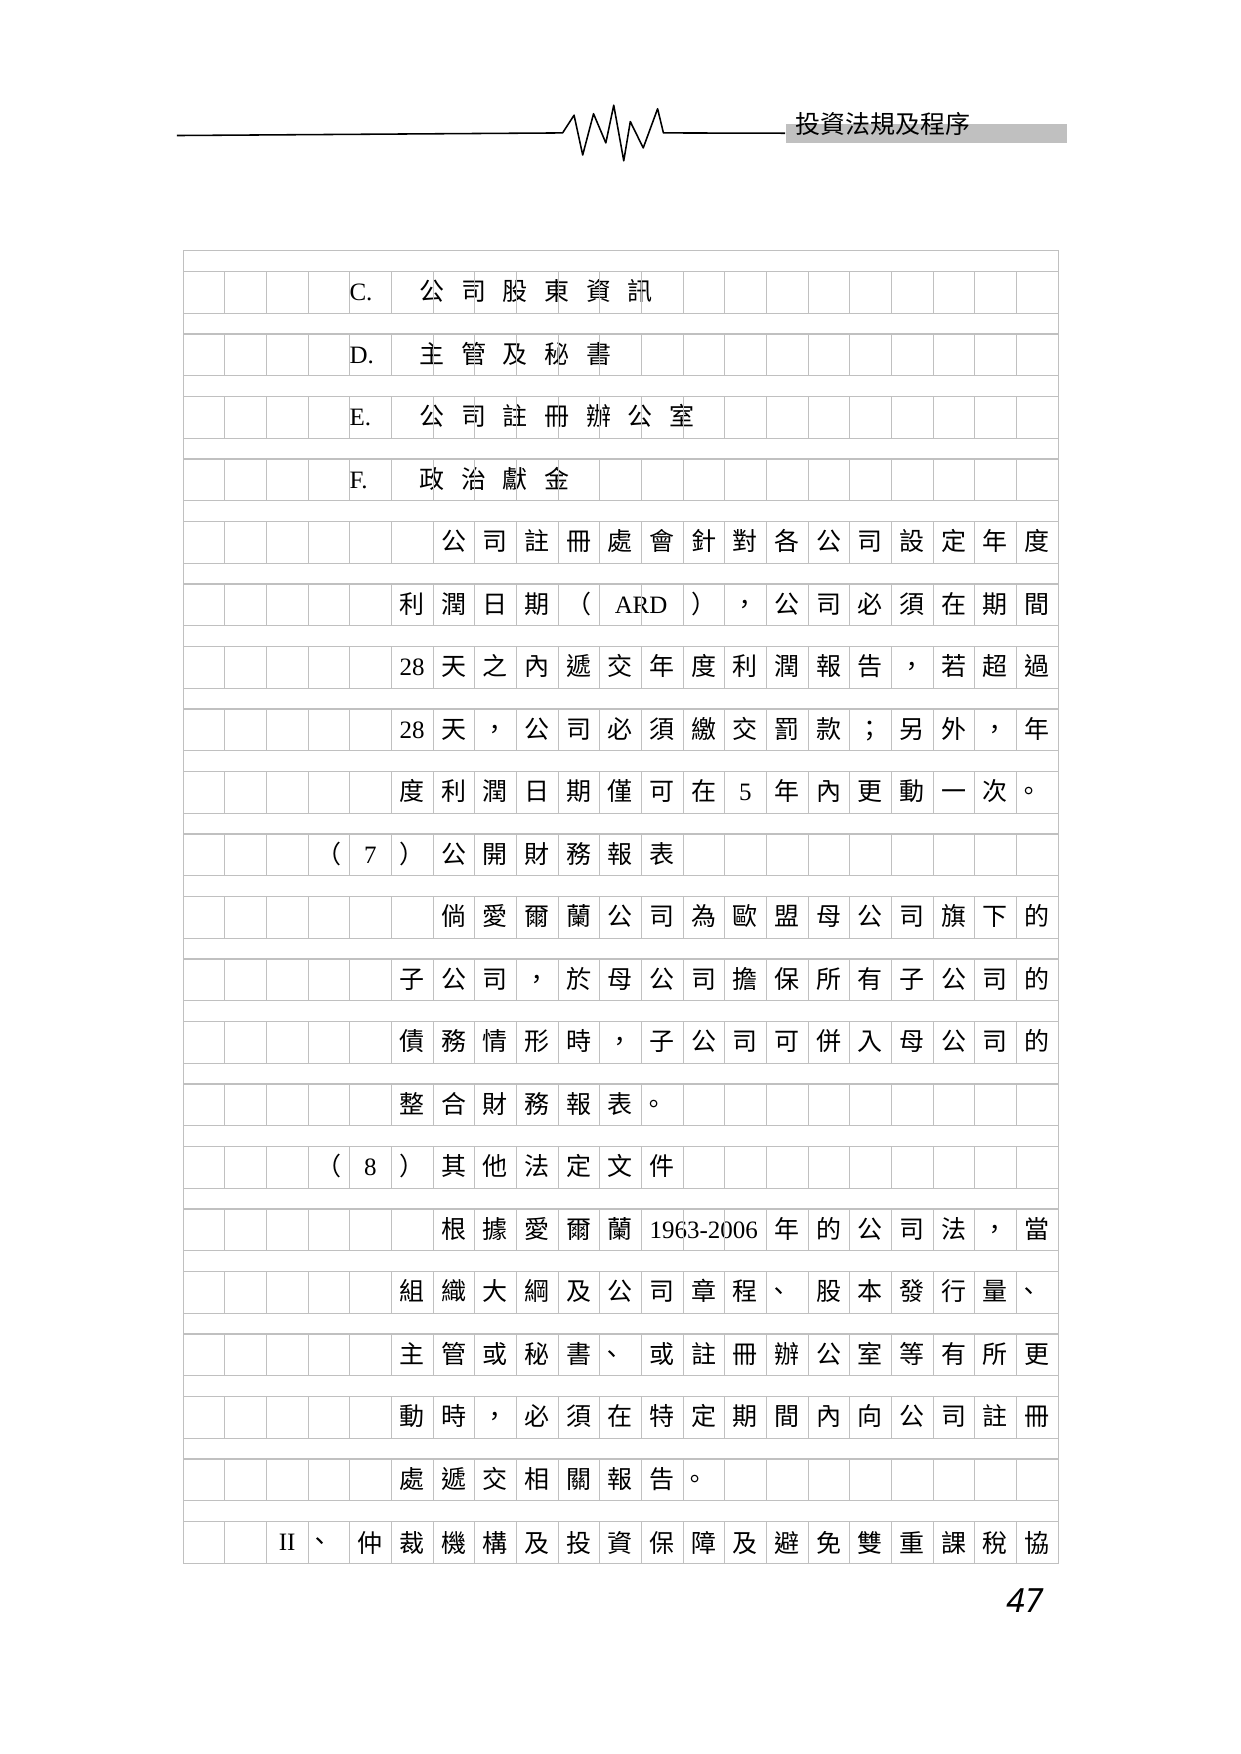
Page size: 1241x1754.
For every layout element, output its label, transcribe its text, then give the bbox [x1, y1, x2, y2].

text 資 [600, 1522, 641, 1563]
text 倘愛爾蘭公司為歐盟母公司旗下的子公司，於母公司擔保所有子公司的債務情形時，子公司可併入母公司的整合財務報表。 [434, 960, 474, 1000]
text 公司註冊處會針對各公司設定年度利潤日期（ARD），公司必須在期間28天之內遞交年度利潤報告，若超過28天，公司必須繳交罰款；另外，年度利潤日期僅可在5年內更動一次。 [767, 585, 808, 625]
text E. 公司註冊辦公室 [517, 397, 558, 438]
text 根據愛爾蘭1963-2006年的公司法，當組織大綱及公司章程、股本發行量、主管或秘書、或註冊辦公室等有所更動時，必須在特定期間內向公司註冊處遞交相關報告。 [434, 1397, 474, 1438]
text 避 [767, 1522, 808, 1563]
text F. 政治獻金 [559, 460, 599, 500]
text C. 公司股東資訊 [350, 272, 391, 313]
text [809, 835, 849, 875]
text 倘愛爾蘭公司為歐盟母公司旗下的子公司，於母公司擔保所有子公司的債務情形時，子公司可併入母公司的整合財務報表。 [767, 897, 808, 938]
text 倘愛爾蘭公司為歐盟母公司旗下的子公司，於母公司擔保所有子公司的債務情形時，子公司可併入母公司的整合財務報表。 [850, 1022, 891, 1063]
text 倘愛爾蘭公司為歐盟母公司旗下的子公司，於母公司擔保所有子公司的債務情形時，子公司可併入母公司的整合財務報表。 [517, 960, 558, 1000]
text 根據愛爾蘭1963-2006年的公司法，當組織大綱及公司章程、股本發行量、主管或秘書、或註冊辦公室等有所更動時，必須在特定期間內向公司註冊處遞交相關報告。 [725, 1210, 766, 1250]
text 根據愛爾蘭1963-2006年的公司法，當組織大綱及公司章程、股本發行量、主管或秘書、或註冊辦公室等有所更動時，必須在特定期間內向公司註冊處遞交相關報告。 [475, 1460, 516, 1500]
text E. 公司註冊辦公室 [642, 397, 683, 438]
text 倘愛爾蘭公司為歐盟母公司旗下的子公司，於母公司擔保所有子公司的債務情形時，子公司可併入母公司的整合財務報表。 [934, 960, 974, 1000]
text F. 政治獻金 [684, 460, 724, 500]
text 倘愛爾蘭公司為歐盟母公司旗下的子公司，於母公司擔保所有子公司的債務情形時，子公司可併入母公司的整合財務報表。 [559, 1085, 599, 1125]
text 倘愛爾蘭公司為歐盟母公司旗下的子公司，於母公司擔保所有子公司的債務情形時，子公司可併入母公司的整合財務報表。 [684, 1022, 724, 1063]
text 根據愛爾蘭1963-2006年的公司法，當組織大綱及公司章程、股本發行量、主管或秘書、或註冊辦公室等有所更動時，必須在特定期間內向公司註冊處遞交相關報告。 [1017, 1272, 1058, 1313]
text [850, 1147, 891, 1188]
text C. 公司股東資訊 [767, 272, 808, 313]
text 其 [434, 1147, 474, 1188]
text D. 主管及秘書 [850, 335, 891, 375]
text 根據愛爾蘭1963-2006年的公司法，當組織大綱及公司章程、股本發行量、主管或秘書、或註冊辦公室等有所更動時，必須在特定期間內向公司註冊處遞交相關報告。 [434, 1272, 474, 1313]
text 倘愛爾蘭公司為歐盟母公司旗下的子公司，於母公司擔保所有子公司的債務情形時，子公司可併入母公司的整合財務報表。 [934, 1022, 974, 1063]
text 公司註冊處會針對各公司設定年度利潤日期（ARD），公司必須在期間28天之內遞交年度利潤報告，若超過28天，公司必須繳交罰款；另外，年度利潤日期僅可在5年內更動一次。 [975, 772, 1016, 813]
text 根據愛爾蘭1963-2006年的公司法，當組織大綱及公司章程、股本發行量、主管或秘書、或註冊辦公室等有所更動時，必須在特定期間內向公司註冊處遞交相關報告。 [767, 1335, 808, 1375]
text D. 主管及秘書 [684, 335, 724, 375]
text 協 [1017, 1522, 1058, 1563]
text 倘愛爾蘭公司為歐盟母公司旗下的子公司，於母公司擔保所有子公司的債務情形時，子公司可併入母公司的整合財務報表。 [850, 897, 891, 938]
text 課 [934, 1522, 974, 1563]
text E. 公司註冊辦公室 [392, 397, 433, 438]
text D. 主管及秘書 [1017, 335, 1058, 375]
text [225, 1522, 266, 1563]
text C. 公司股東資訊 [850, 272, 891, 313]
text 公司註冊處會針對各公司設定年度利潤日期（ARD），公司必須在期間28天之內遞交年度利潤報告，若超過28天，公司必須繳交罰款；另外，年度利潤日期僅可在5年內更動一次。 [517, 522, 558, 563]
text 根據愛爾蘭1963-2006年的公司法，當組織大綱及公司章程、股本發行量、主管或秘書、或註冊辦公室等有所更動時，必須在特定期間內向公司註冊處遞交相關報告。 [475, 1210, 516, 1250]
text F. 政治獻金 [725, 460, 766, 500]
text 根據愛爾蘭1963-2006年的公司法，當組織大綱及公司章程、股本發行量、主管或秘書、或註冊辦公室等有所更動時，必須在特定期間內向公司註冊處遞交相關報告。 [475, 1397, 516, 1438]
text 倘愛爾蘭公司為歐盟母公司旗下的子公司，於母公司擔保所有子公司的債務情形時，子公司可併入母公司的整合財務報表。 [1017, 1022, 1058, 1063]
text 倘愛爾蘭公司為歐盟母公司旗下的子公司，於母公司擔保所有子公司的債務情形時，子公司可併入母公司的整合財務報表。 [392, 1022, 433, 1063]
text 公司註冊處會針對各公司設定年度利潤日期（ARD），公司必須在期間28天之內遞交年度利潤報告，若超過28天，公司必須繳交罰款；另外，年度利潤日期僅可在5年內更動一次。 [809, 772, 849, 813]
text D. 主管及秘書 [600, 335, 641, 375]
text 公司註冊處會針對各公司設定年度利潤日期（ARD），公司必須在期間28天之內遞交年度利潤報告，若超過28天，公司必須繳交罰款；另外，年度利潤日期僅可在5年內更動一次。 [559, 522, 599, 563]
text 公司註冊處會針對各公司設定年度利潤日期（ARD），公司必須在期間28天之內遞交年度利潤報告，若超過28天，公司必須繳交罰款；另外，年度利潤日期僅可在5年內更動一次。 [725, 647, 766, 688]
text 根據愛爾蘭1963-2006年的公司法，當組織大綱及公司章程、股本發行量、主管或秘書、或註冊辦公室等有所更動時，必須在特定期間內向公司註冊處遞交相關報告。 [975, 1397, 1016, 1438]
text 公司註冊處會針對各公司設定年度利潤日期（ARD），公司必須在期間28天之內遞交年度利潤報告，若超過28天，公司必須繳交罰款；另外，年度利潤日期僅可在5年內更動一次。 [767, 710, 808, 750]
text 及 [517, 1522, 558, 1563]
text 倘愛爾蘭公司為歐盟母公司旗下的子公司，於母公司擔保所有子公司的債務情形時，子公司可併入母公司的整合財務報表。 [367, 876, 1058, 896]
text 公司註冊處會針對各公司設定年度利潤日期（ARD），公司必須在期間28天之內遞交年度利潤報告，若超過28天，公司必須繳交罰款；另外，年度利潤日期僅可在5年內更動一次。 [850, 522, 891, 563]
text 倘愛爾蘭公司為歐盟母公司旗下的子公司，於母公司擔保所有子公司的債務情形時，子公司可併入母公司的整合財務報表。 [892, 960, 933, 1000]
text 倘愛爾蘭公司為歐盟母公司旗下的子公司，於母公司擔保所有子公司的債務情形時，子公司可併入母公司的整合財務報表。 [642, 1085, 683, 1125]
text 根據愛爾蘭1963-2006年的公司法，當組織大綱及公司章程、股本發行量、主管或秘書、或註冊辦公室等有所更動時，必須在特定期間內向公司註冊處遞交相關報告。 [642, 1397, 683, 1438]
text 公司註冊處會針對各公司設定年度利潤日期（ARD），公司必須在期間28天之內遞交年度利潤報告，若超過28天，公司必須繳交罰款；另外，年度利潤日期僅可在5年內更動一次。 [892, 522, 933, 563]
text F. 政治獻金 [1017, 460, 1058, 500]
text E. 公司註冊辦公室 [475, 397, 516, 438]
text F. 政治獻金 [892, 460, 933, 500]
text 公司註冊處會針對各公司設定年度利潤日期（ARD），公司必須在期間28天之內遞交年度利潤報告，若超過28天，公司必須繳交罰款；另外，年度利潤日期僅可在5年內更動一次。 [642, 522, 683, 563]
text 公司註冊處會針對各公司設定年度利潤日期（ARD），公司必須在期間28天之內遞交年度利潤報告，若超過28天，公司必須繳交罰款；另外，年度利潤日期僅可在5年內更動一次。 [767, 647, 808, 688]
text [767, 835, 808, 875]
text 公司註冊處會針對各公司設定年度利潤日期（ARD），公司必須在期間28天之內遞交年度利潤報告，若超過28天，公司必須繳交罰款；另外，年度利潤日期僅可在5年內更動一次。 [392, 585, 433, 625]
text 倘愛爾蘭公司為歐盟母公司旗下的子公司，於母公司擔保所有子公司的債務情形時，子公司可併入母公司的整合財務報表。 [367, 1001, 1058, 1021]
text E. 公司註冊辦公室 [892, 397, 933, 438]
text 根據愛爾蘭1963-2006年的公司法，當組織大綱及公司章程、股本發行量、主管或秘書、或註冊辦公室等有所更動時，必須在特定期間內向公司註冊處遞交相關報告。 [392, 1460, 433, 1500]
text 務 [559, 835, 599, 875]
text 根據愛爾蘭1963-2006年的公司法，當組織大綱及公司章程、股本發行量、主管或秘書、或註冊辦公室等有所更動時，必須在特定期間內向公司註冊處遞交相關報告。 [600, 1272, 641, 1313]
text 公司註冊處會針對各公司設定年度利潤日期（ARD），公司必須在期間28天之內遞交年度利潤報告，若超過28天，公司必須繳交罰款；另外，年度利潤日期僅可在5年內更動一次。 [517, 647, 558, 688]
text [809, 1147, 849, 1188]
text 免 [809, 1522, 849, 1563]
text 根據愛爾蘭1963-2006年的公司法，當組織大綱及公司章程、股本發行量、主管或秘書、或註冊辦公室等有所更動時，必須在特定期間內向公司註冊處遞交相關報告。 [767, 1397, 808, 1438]
text D. 主管及秘書 [809, 335, 849, 375]
text E. 公司註冊辦公室 [434, 397, 474, 438]
text C. 公司股東資訊 [600, 272, 641, 313]
text D. 主管及秘書 [392, 335, 433, 375]
text 倘愛爾蘭公司為歐盟母公司旗下的子公司，於母公司擔保所有子公司的債務情形時，子公司可併入母公司的整合財務報表。 [475, 1022, 516, 1063]
text 根據愛爾蘭1963-2006年的公司法，當組織大綱及公司章程、股本發行量、主管或秘書、或註冊辦公室等有所更動時，必須在特定期間內向公司註冊處遞交相關報告。 [850, 1460, 891, 1500]
text 公司註冊處會針對各公司設定年度利潤日期（ARD），公司必須在期間28天之內遞交年度利潤報告，若超過28天，公司必須繳交罰款；另外，年度利潤日期僅可在5年內更動一次。 [684, 772, 724, 813]
text E. 公司註冊辦公室 [1017, 397, 1058, 438]
text C. 公司股東資訊 [642, 272, 683, 313]
text 根據愛爾蘭1963-2006年的公司法，當組織大綱及公司章程、股本發行量、主管或秘書、或註冊辦公室等有所更動時，必須在特定期間內向公司註冊處遞交相關報告。 [934, 1397, 974, 1438]
text 倘愛爾蘭公司為歐盟母公司旗下的子公司，於母公司擔保所有子公司的債務情形時，子公司可併入母公司的整合財務報表。 [367, 939, 1058, 958]
text 公司註冊處會針對各公司設定年度利潤日期（ARD），公司必須在期間28天之內遞交年度利潤報告，若超過28天，公司必須繳交罰款；另外，年度利潤日期僅可在5年內更動一次。 [684, 522, 724, 563]
text 公司註冊處會針對各公司設定年度利潤日期（ARD），公司必須在期間28天之內遞交年度利潤報告，若超過28天，公司必須繳交罰款；另外，年度利潤日期僅可在5年內更動一次。 [517, 585, 558, 625]
text 根據愛爾蘭1963-2006年的公司法，當組織大綱及公司章程、股本發行量、主管或秘書、或註冊辦公室等有所更動時，必須在特定期間內向公司註冊處遞交相關報告。 [517, 1460, 558, 1500]
text E. 公司註冊辦公室 [684, 397, 724, 438]
text D. 主管及秘書 [330, 314, 1058, 333]
text 稅 [975, 1522, 1016, 1563]
text 根據愛爾蘭1963-2006年的公司法，當組織大綱及公司章程、股本發行量、主管或秘書、或註冊辦公室等有所更動時，必須在特定期間內向公司註冊處遞交相關報告。 [684, 1460, 724, 1500]
text 根據愛爾蘭1963-2006年的公司法，當組織大綱及公司章程、股本發行量、主管或秘書、或註冊辦公室等有所更動時，必須在特定期間內向公司註冊處遞交相關報告。 [684, 1210, 724, 1250]
text 根據愛爾蘭1963-2006年的公司法，當組織大綱及公司章程、股本發行量、主管或秘書、或註冊辦公室等有所更動時，必須在特定期間內向公司註冊處遞交相關報告。 [600, 1460, 641, 1500]
text 財 [517, 835, 558, 875]
text 公司註冊處會針對各公司設定年度利潤日期（ARD），公司必須在期間28天之內遞交年度利潤報告，若超過28天，公司必須繳交罰款；另外，年度利潤日期僅可在5年內更動一次。 [367, 501, 1058, 521]
text 根據愛爾蘭1963-2006年的公司法，當組織大綱及公司章程、股本發行量、主管或秘書、或註冊辦公室等有所更動時，必須在特定期間內向公司註冊處遞交相關報告。 [809, 1272, 849, 1313]
text 倘愛爾蘭公司為歐盟母公司旗下的子公司，於母公司擔保所有子公司的債務情形時，子公司可併入母公司的整合財務報表。 [475, 960, 516, 1000]
text 倘愛爾蘭公司為歐盟母公司旗下的子公司，於母公司擔保所有子公司的債務情形時，子公司可併入母公司的整合財務報表。 [392, 1085, 433, 1125]
text 公司註冊處會針對各公司設定年度利潤日期（ARD），公司必須在期間28天之內遞交年度利潤報告，若超過28天，公司必須繳交罰款；另外，年度利潤日期僅可在5年內更動一次。 [475, 772, 516, 813]
text 報 [600, 835, 641, 875]
text 根據愛爾蘭1963-2006年的公司法，當組織大綱及公司章程、股本發行量、主管或秘書、或註冊辦公室等有所更動時，必須在特定期間內向公司註冊處遞交相關報告。 [809, 1335, 849, 1375]
text 根據愛爾蘭1963-2006年的公司法，當組織大綱及公司章程、股本發行量、主管或秘書、或註冊辦公室等有所更動時，必須在特定期間內向公司註冊處遞交相關報告。 [767, 1272, 808, 1313]
text [767, 1147, 808, 1188]
text 倘愛爾蘭公司為歐盟母公司旗下的子公司，於母公司擔保所有子公司的債務情形時，子公司可併入母公司的整合財務報表。 [892, 897, 933, 938]
text 公司註冊處會針對各公司設定年度利潤日期（ARD），公司必須在期間28天之內遞交年度利潤報告，若超過28天，公司必須繳交罰款；另外，年度利潤日期僅可在5年內更動一次。 [725, 522, 766, 563]
text 倘愛爾蘭公司為歐盟母公司旗下的子公司，於母公司擔保所有子公司的債務情形時，子公司可併入母公司的整合財務報表。 [975, 960, 1016, 1000]
text 根據愛爾蘭1963-2006年的公司法，當組織大綱及公司章程、股本發行量、主管或秘書、或註冊辦公室等有所更動時，必須在特定期間內向公司註冊處遞交相關報告。 [725, 1397, 766, 1438]
text ） [392, 1147, 433, 1188]
text 根據愛爾蘭1963-2006年的公司法，當組織大綱及公司章程、股本發行量、主管或秘書、或註冊辦公室等有所更動時，必須在特定期間內向公司註冊處遞交相關報告。 [1017, 1460, 1058, 1500]
text C. 公司股東資訊 [975, 272, 1016, 313]
text 公司註冊處會針對各公司設定年度利潤日期（ARD），公司必須在期間28天之內遞交年度利潤報告，若超過28天，公司必須繳交罰款；另外，年度利潤日期僅可在5年內更動一次。 [600, 522, 641, 563]
text 重 [892, 1522, 933, 1563]
text 根據愛爾蘭1963-2006年的公司法，當組織大綱及公司章程、股本發行量、主管或秘書、或註冊辦公室等有所更動時，必須在特定期間內向公司註冊處遞交相關報告。 [975, 1272, 1016, 1313]
text 公司註冊處會針對各公司設定年度利潤日期（ARD），公司必須在期間28天之內遞交年度利潤報告，若超過28天，公司必須繳交罰款；另外，年度利潤日期僅可在5年內更動一次。 [850, 710, 891, 750]
text 根據愛爾蘭1963-2006年的公司法，當組織大綱及公司章程、股本發行量、主管或秘書、或註冊辦公室等有所更動時，必須在特定期間內向公司註冊處遞交相關報告。 [517, 1272, 558, 1313]
text [1017, 835, 1058, 875]
text 根據愛爾蘭1963-2006年的公司法，當組織大綱及公司章程、股本發行量、主管或秘書、或註冊辦公室等有所更動時，必須在特定期間內向公司註冊處遞交相關報告。 [975, 1335, 1016, 1375]
text E. 公司註冊辦公室 [559, 397, 599, 438]
text 倘愛爾蘭公司為歐盟母公司旗下的子公司，於母公司擔保所有子公司的債務情形時，子公司可併入母公司的整合財務報表。 [392, 960, 433, 1000]
text 根據愛爾蘭1963-2006年的公司法，當組織大綱及公司章程、股本發行量、主管或秘書、或註冊辦公室等有所更動時，必須在特定期間內向公司註冊處遞交相關報告。 [642, 1272, 683, 1313]
text 倘愛爾蘭公司為歐盟母公司旗下的子公司，於母公司擔保所有子公司的債務情形時，子公司可併入母公司的整合財務報表。 [392, 897, 433, 938]
text 根據愛爾蘭1963-2006年的公司法，當組織大綱及公司章程、股本發行量、主管或秘書、或註冊辦公室等有所更動時，必須在特定期間內向公司註冊處遞交相關報告。 [559, 1397, 599, 1438]
text 表 [642, 835, 683, 875]
text C. 公司股東資訊 [559, 272, 599, 313]
text 根據愛爾蘭1963-2006年的公司法，當組織大綱及公司章程、股本發行量、主管或秘書、或註冊辦公室等有所更動時，必須在特定期間內向公司註冊處遞交相關報告。 [475, 1272, 516, 1313]
text 公司註冊處會針對各公司設定年度利潤日期（ARD），公司必須在期間28天之內遞交年度利潤報告，若超過28天，公司必須繳交罰款；另外，年度利潤日期僅可在5年內更動一次。 [809, 647, 849, 688]
text 倘愛爾蘭公司為歐盟母公司旗下的子公司，於母公司擔保所有子公司的債務情形時，子公司可併入母公司的整合財務報表。 [600, 1085, 641, 1125]
text D. 主管及秘書 [725, 335, 766, 375]
text 根據愛爾蘭1963-2006年的公司法，當組織大綱及公司章程、股本發行量、主管或秘書、或註冊辦公室等有所更動時，必須在特定期間內向公司註冊處遞交相關報告。 [684, 1272, 724, 1313]
text D. 主管及秘書 [517, 335, 558, 375]
text D. 主管及秘書 [475, 335, 516, 375]
text 公司註冊處會針對各公司設定年度利潤日期（ARD），公司必須在期間28天之內遞交年度利潤報告，若超過28天，公司必須繳交罰款；另外，年度利潤日期僅可在5年內更動一次。 [475, 585, 516, 625]
text 倘愛爾蘭公司為歐盟母公司旗下的子公司，於母公司擔保所有子公司的債務情形時，子公司可併入母公司的整合財務報表。 [475, 1085, 516, 1125]
text 公司註冊處會針對各公司設定年度利潤日期（ARD），公司必須在期間28天之內遞交年度利潤報告，若超過28天，公司必須繳交罰款；另外，年度利潤日期僅可在5年內更動一次。 [767, 522, 808, 563]
text 開 [475, 835, 516, 875]
text 定 [559, 1147, 599, 1188]
text 公司註冊處會針對各公司設定年度利潤日期（ARD），公司必須在期間28天之內遞交年度利潤報告，若超過28天，公司必須繳交罰款；另外，年度利潤日期僅可在5年內更動一次。 [642, 772, 683, 813]
text 倘愛爾蘭公司為歐盟母公司旗下的子公司，於母公司擔保所有子公司的債務情形時，子公司可併入母公司的整合財務報表。 [367, 1064, 1058, 1083]
text 倘愛爾蘭公司為歐盟母公司旗下的子公司，於母公司擔保所有子公司的債務情形時，子公司可併入母公司的整合財務報表。 [684, 1085, 724, 1125]
text 根據愛爾蘭1963-2006年的公司法，當組織大綱及公司章程、股本發行量、主管或秘書、或註冊辦公室等有所更動時，必須在特定期間內向公司註冊處遞交相關報告。 [850, 1397, 891, 1438]
text 根據愛爾蘭1963-2006年的公司法，當組織大綱及公司章程、股本發行量、主管或秘書、或註冊辦公室等有所更動時，必須在特定期間內向公司註冊處遞交相關報告。 [1017, 1335, 1058, 1375]
text 公司註冊處會針對各公司設定年度利潤日期（ARD），公司必須在期間28天之內遞交年度利潤報告，若超過28天，公司必須繳交罰款；另外，年度利潤日期僅可在5年內更動一次。 [559, 772, 599, 813]
text 根據愛爾蘭1963-2006年的公司法，當組織大綱及公司章程、股本發行量、主管或秘書、或註冊辦公室等有所更動時，必須在特定期間內向公司註冊處遞交相關報告。 [392, 1272, 433, 1313]
text 根據愛爾蘭1963-2006年的公司法，當組織大綱及公司章程、股本發行量、主管或秘書、或註冊辦公室等有所更動時，必須在特定期間內向公司註冊處遞交相關報告。 [517, 1210, 558, 1250]
text 倘愛爾蘭公司為歐盟母公司旗下的子公司，於母公司擔保所有子公司的債務情形時，子公司可併入母公司的整合財務報表。 [1017, 960, 1058, 1000]
text F. 政治獻金 [330, 460, 349, 500]
text 公司註冊處會針對各公司設定年度利潤日期（ARD），公司必須在期間28天之內遞交年度利潤報告，若超過28天，公司必須繳交罰款；另外，年度利潤日期僅可在5年內更動一次。 [600, 772, 641, 813]
text II [267, 1522, 308, 1563]
text 根據愛爾蘭1963-2006年的公司法，當組織大綱及公司章程、股本發行量、主管或秘書、或註冊辦公室等有所更動時，必須在特定期間內向公司註冊處遞交相關報告。 [809, 1397, 849, 1438]
text D. 主管及秘書 [642, 335, 683, 375]
text 公司註冊處會針對各公司設定年度利潤日期（ARD），公司必須在期間28天之內遞交年度利潤報告，若超過28天，公司必須繳交罰款；另外，年度利潤日期僅可在5年內更動一次。 [434, 522, 474, 563]
text 根據愛爾蘭1963-2006年的公司法，當組織大綱及公司章程、股本發行量、主管或秘書、或註冊辦公室等有所更動時，必須在特定期間內向公司註冊處遞交相關報告。 [725, 1460, 766, 1500]
text 公司註冊處會針對各公司設定年度利潤日期（ARD），公司必須在期間28天之內遞交年度利潤報告，若超過28天，公司必須繳交罰款；另外，年度利潤日期僅可在5年內更動一次。 [850, 772, 891, 813]
text 倘愛爾蘭公司為歐盟母公司旗下的子公司，於母公司擔保所有子公司的債務情形時，子公司可併入母公司的整合財務報表。 [809, 897, 849, 938]
text 根據愛爾蘭1963-2006年的公司法，當組織大綱及公司章程、股本發行量、主管或秘書、或註冊辦公室等有所更動時，必須在特定期間內向公司註冊處遞交相關報告。 [892, 1460, 933, 1500]
text 7 [350, 835, 391, 875]
text 根據愛爾蘭1963-2006年的公司法，當組織大綱及公司章程、股本發行量、主管或秘書、或註冊辦公室等有所更動時，必須在特定期間內向公司註冊處遞交相關報告。 [367, 1376, 1058, 1396]
text 倘愛爾蘭公司為歐盟母公司旗下的子公司，於母公司擔保所有子公司的債務情形時，子公司可併入母公司的整合財務報表。 [725, 960, 766, 1000]
text 倘愛爾蘭公司為歐盟母公司旗下的子公司，於母公司擔保所有子公司的債務情形時，子公司可併入母公司的整合財務報表。 [559, 1022, 599, 1063]
text 公司註冊處會針對各公司設定年度利潤日期（ARD），公司必須在期間28天之內遞交年度利潤報告，若超過28天，公司必須繳交罰款；另外，年度利潤日期僅可在5年內更動一次。 [367, 626, 1058, 646]
text 倘愛爾蘭公司為歐盟母公司旗下的子公司，於母公司擔保所有子公司的債務情形時，子公司可併入母公司的整合財務報表。 [809, 960, 849, 1000]
text 公司註冊處會針對各公司設定年度利潤日期（ARD），公司必須在期間28天之內遞交年度利潤報告，若超過28天，公司必須繳交罰款；另外，年度利潤日期僅可在5年內更動一次。 [517, 772, 558, 813]
text 倘愛爾蘭公司為歐盟母公司旗下的子公司，於母公司擔保所有子公司的債務情形時，子公司可併入母公司的整合財務報表。 [434, 1022, 474, 1063]
text 公司註冊處會針對各公司設定年度利潤日期（ARD），公司必須在期間28天之內遞交年度利潤報告，若超過28天，公司必須繳交罰款；另外，年度利潤日期僅可在5年內更動一次。 [934, 772, 974, 813]
text [207, 1522, 224, 1563]
text 根據愛爾蘭1963-2006年的公司法，當組織大綱及公司章程、股本發行量、主管或秘書、或註冊辦公室等有所更動時，必須在特定期間內向公司註冊處遞交相關報告。 [850, 1335, 891, 1375]
text 公司註冊處會針對各公司設定年度利潤日期（ARD），公司必須在期間28天之內遞交年度利潤報告，若超過28天，公司必須繳交罰款；另外，年度利潤日期僅可在5年內更動一次。 [434, 772, 474, 813]
text 公司註冊處會針對各公司設定年度利潤日期（ARD），公司必須在期間28天之內遞交年度利潤報告，若超過28天，公司必須繳交罰款；另外，年度利潤日期僅可在5年內更動一次。 [642, 585, 683, 625]
text 公司註冊處會針對各公司設定年度利潤日期（ARD），公司必須在期間28天之內遞交年度利潤報告，若超過28天，公司必須繳交罰款；另外，年度利潤日期僅可在5年內更動一次。 [850, 647, 891, 688]
text 公司註冊處會針對各公司設定年度利潤日期（ARD），公司必須在期間28天之內遞交年度利潤報告，若超過28天，公司必須繳交罰款；另外，年度利潤日期僅可在5年內更動一次。 [975, 522, 1016, 563]
text 根據愛爾蘭1963-2006年的公司法，當組織大綱及公司章程、股本發行量、主管或秘書、或註冊辦公室等有所更動時，必須在特定期間內向公司註冊處遞交相關報告。 [975, 1460, 1016, 1500]
text 倘愛爾蘭公司為歐盟母公司旗下的子公司，於母公司擔保所有子公司的債務情形時，子公司可併入母公司的整合財務報表。 [642, 1022, 683, 1063]
text [934, 835, 974, 875]
text [306, 814, 1058, 833]
text 公司註冊處會針對各公司設定年度利潤日期（ARD），公司必須在期間28天之內遞交年度利潤報告，若超過28天，公司必須繳交罰款；另外，年度利潤日期僅可在5年內更動一次。 [434, 647, 474, 688]
text 根據愛爾蘭1963-2006年的公司法，當組織大綱及公司章程、股本發行量、主管或秘書、或註冊辦公室等有所更動時，必須在特定期間內向公司註冊處遞交相關報告。 [517, 1335, 558, 1375]
text 倘愛爾蘭公司為歐盟母公司旗下的子公司，於母公司擔保所有子公司的債務情形時，子公司可併入母公司的整合財務報表。 [434, 897, 474, 938]
text 倘愛爾蘭公司為歐盟母公司旗下的子公司，於母公司擔保所有子公司的債務情形時，子公司可併入母公司的整合財務報表。 [767, 1085, 808, 1125]
text 倘愛爾蘭公司為歐盟母公司旗下的子公司，於母公司擔保所有子公司的債務情形時，子公司可併入母公司的整合財務報表。 [517, 897, 558, 938]
text 根據愛爾蘭1963-2006年的公司法，當組織大綱及公司章程、股本發行量、主管或秘書、或註冊辦公室等有所更動時，必須在特定期間內向公司註冊處遞交相關報告。 [725, 1335, 766, 1375]
text 公司註冊處會針對各公司設定年度利潤日期（ARD），公司必須在期間28天之內遞交年度利潤報告，若超過28天，公司必須繳交罰款；另外，年度利潤日期僅可在5年內更動一次。 [642, 710, 683, 750]
text E. 公司註冊辦公室 [809, 397, 849, 438]
text [850, 835, 891, 875]
text 公司註冊處會針對各公司設定年度利潤日期（ARD），公司必須在期間28天之內遞交年度利潤報告，若超過28天，公司必須繳交罰款；另外，年度利潤日期僅可在5年內更動一次。 [809, 522, 849, 563]
text [975, 1147, 1016, 1188]
text F. 政治獻金 [392, 460, 433, 500]
text F. 政治獻金 [475, 460, 516, 500]
text [306, 1126, 1058, 1146]
text 公司註冊處會針對各公司設定年度利潤日期（ARD），公司必須在期間28天之內遞交年度利潤報告，若超過28天，公司必須繳交罰款；另外，年度利潤日期僅可在5年內更動一次。 [934, 522, 974, 563]
text C. 公司股東資訊 [892, 272, 933, 313]
text 根據愛爾蘭1963-2006年的公司法，當組織大綱及公司章程、股本發行量、主管或秘書、或註冊辦公室等有所更動時，必須在特定期間內向公司註冊處遞交相關報告。 [367, 1189, 1058, 1208]
text 根據愛爾蘭1963-2006年的公司法，當組織大綱及公司章程、股本發行量、主管或秘書、或註冊辦公室等有所更動時，必須在特定期間內向公司註冊處遞交相關報告。 [434, 1460, 474, 1500]
text E. 公司註冊辦公室 [934, 397, 974, 438]
text 根據愛爾蘭1963-2006年的公司法，當組織大綱及公司章程、股本發行量、主管或秘書、或註冊辦公室等有所更動時，必須在特定期間內向公司註冊處遞交相關報告。 [1017, 1210, 1058, 1250]
text 文 [600, 1147, 641, 1188]
text 公司註冊處會針對各公司設定年度利潤日期（ARD），公司必須在期間28天之內遞交年度利潤報告，若超過28天，公司必須繳交罰款；另外，年度利潤日期僅可在5年內更動一次。 [559, 647, 599, 688]
text F. 政治獻金 [934, 460, 974, 500]
text 根據愛爾蘭1963-2006年的公司法，當組織大綱及公司章程、股本發行量、主管或秘書、或註冊辦公室等有所更動時，必須在特定期間內向公司註冊處遞交相關報告。 [725, 1272, 766, 1313]
text 倘愛爾蘭公司為歐盟母公司旗下的子公司，於母公司擔保所有子公司的債務情形時，子公司可併入母公司的整合財務報表。 [684, 897, 724, 938]
text [207, 1501, 1058, 1521]
text 公司註冊處會針對各公司設定年度利潤日期（ARD），公司必須在期間28天之內遞交年度利潤報告，若超過28天，公司必須繳交罰款；另外，年度利潤日期僅可在5年內更動一次。 [850, 585, 891, 625]
text 及 [725, 1522, 766, 1563]
text 機 [434, 1522, 474, 1563]
text 8 [350, 1147, 391, 1188]
text 根據愛爾蘭1963-2006年的公司法，當組織大綱及公司章程、股本發行量、主管或秘書、或註冊辦公室等有所更動時，必須在特定期間內向公司註冊處遞交相關報告。 [809, 1460, 849, 1500]
text 法 [517, 1147, 558, 1188]
text 根據愛爾蘭1963-2006年的公司法，當組織大綱及公司章程、股本發行量、主管或秘書、或註冊辦公室等有所更動時，必須在特定期間內向公司註冊處遞交相關報告。 [767, 1460, 808, 1500]
text E. 公司註冊辦公室 [767, 397, 808, 438]
text C. 公司股東資訊 [392, 272, 433, 313]
text 根據愛爾蘭1963-2006年的公司法，當組織大綱及公司章程、股本發行量、主管或秘書、或註冊辦公室等有所更動時，必須在特定期間內向公司註冊處遞交相關報告。 [559, 1272, 599, 1313]
text [1017, 1147, 1058, 1188]
text 公司註冊處會針對各公司設定年度利潤日期（ARD），公司必須在期間28天之內遞交年度利潤報告，若超過28天，公司必須繳交罰款；另外，年度利潤日期僅可在5年內更動一次。 [600, 647, 641, 688]
text 倘愛爾蘭公司為歐盟母公司旗下的子公司，於母公司擔保所有子公司的債務情形時，子公司可併入母公司的整合財務報表。 [600, 960, 641, 1000]
text 倘愛爾蘭公司為歐盟母公司旗下的子公司，於母公司擔保所有子公司的債務情形時，子公司可併入母公司的整合財務報表。 [975, 1085, 1016, 1125]
text C. 公司股東資訊 [517, 272, 558, 313]
text 根據愛爾蘭1963-2006年的公司法，當組織大綱及公司章程、股本發行量、主管或秘書、或註冊辦公室等有所更動時，必須在特定期間內向公司註冊處遞交相關報告。 [892, 1397, 933, 1438]
text ） [392, 835, 433, 875]
text 倘愛爾蘭公司為歐盟母公司旗下的子公司，於母公司擔保所有子公司的債務情形時，子公司可併入母公司的整合財務報表。 [517, 1022, 558, 1063]
text 公司註冊處會針對各公司設定年度利潤日期（ARD），公司必須在期間28天之內遞交年度利潤報告，若超過28天，公司必須繳交罰款；另外，年度利潤日期僅可在5年內更動一次。 [392, 772, 433, 813]
text C. 公司股東資訊 [1017, 272, 1058, 313]
text F. 政治獻金 [850, 460, 891, 500]
text 公司註冊處會針對各公司設定年度利潤日期（ARD），公司必須在期間28天之內遞交年度利潤報告，若超過28天，公司必須繳交罰款；另外，年度利潤日期僅可在5年內更動一次。 [1017, 647, 1058, 688]
text 根據愛爾蘭1963-2006年的公司法，當組織大綱及公司章程、股本發行量、主管或秘書、或註冊辦公室等有所更動時，必須在特定期間內向公司註冊處遞交相關報告。 [850, 1272, 891, 1313]
text F. 政治獻金 [350, 460, 391, 500]
text E. 公司註冊辦公室 [850, 397, 891, 438]
text 倘愛爾蘭公司為歐盟母公司旗下的子公司，於母公司擔保所有子公司的債務情形時，子公司可併入母公司的整合財務報表。 [475, 897, 516, 938]
text 倘愛爾蘭公司為歐盟母公司旗下的子公司，於母公司擔保所有子公司的債務情形時，子公司可併入母公司的整合財務報表。 [892, 1085, 933, 1125]
text 倘愛爾蘭公司為歐盟母公司旗下的子公司，於母公司擔保所有子公司的債務情形時，子公司可併入母公司的整合財務報表。 [725, 1022, 766, 1063]
text F. 政治獻金 [330, 439, 1058, 458]
text 公司註冊處會針對各公司設定年度利潤日期（ARD），公司必須在期間28天之內遞交年度利潤報告，若超過28天，公司必須繳交罰款；另外，年度利潤日期僅可在5年內更動一次。 [367, 751, 1058, 771]
text 根據愛爾蘭1963-2006年的公司法，當組織大綱及公司章程、股本發行量、主管或秘書、或註冊辦公室等有所更動時，必須在特定期間內向公司註冊處遞交相關報告。 [934, 1335, 974, 1375]
text 公司註冊處會針對各公司設定年度利潤日期（ARD），公司必須在期間28天之內遞交年度利潤報告，若超過28天，公司必須繳交罰款；另外，年度利潤日期僅可在5年內更動一次。 [1017, 522, 1058, 563]
text 公司註冊處會針對各公司設定年度利潤日期（ARD），公司必須在期間28天之內遞交年度利潤報告，若超過28天，公司必須繳交罰款；另外，年度利潤日期僅可在5年內更動一次。 [517, 710, 558, 750]
text 根據愛爾蘭1963-2006年的公司法，當組織大綱及公司章程、股本發行量、主管或秘書、或註冊辦公室等有所更動時，必須在特定期間內向公司註冊處遞交相關報告。 [934, 1460, 974, 1500]
text D. 主管及秘書 [934, 335, 974, 375]
text 根據愛爾蘭1963-2006年的公司法，當組織大綱及公司章程、股本發行量、主管或秘書、或註冊辦公室等有所更動時，必須在特定期間內向公司註冊處遞交相關報告。 [392, 1210, 433, 1250]
text [892, 835, 933, 875]
text 公司註冊處會針對各公司設定年度利潤日期（ARD），公司必須在期間28天之內遞交年度利潤報告，若超過28天，公司必須繳交罰款；另外，年度利潤日期僅可在5年內更動一次。 [392, 710, 433, 750]
text 根據愛爾蘭1963-2006年的公司法，當組織大綱及公司章程、股本發行量、主管或秘書、或註冊辦公室等有所更動時，必須在特定期間內向公司註冊處遞交相關報告。 [367, 1439, 1058, 1458]
text 倘愛爾蘭公司為歐盟母公司旗下的子公司，於母公司擔保所有子公司的債務情形時，子公司可併入母公司的整合財務報表。 [892, 1022, 933, 1063]
text E. 公司註冊辦公室 [330, 376, 1058, 396]
text 倘愛爾蘭公司為歐盟母公司旗下的子公司，於母公司擔保所有子公司的債務情形時，子公司可併入母公司的整合財務報表。 [517, 1085, 558, 1125]
text 倘愛爾蘭公司為歐盟母公司旗下的子公司，於母公司擔保所有子公司的債務情形時，子公司可併入母公司的整合財務報表。 [975, 1022, 1016, 1063]
text 公司註冊處會針對各公司設定年度利潤日期（ARD），公司必須在期間28天之內遞交年度利潤報告，若超過28天，公司必須繳交罰款；另外，年度利潤日期僅可在5年內更動一次。 [684, 647, 724, 688]
text 倘愛爾蘭公司為歐盟母公司旗下的子公司，於母公司擔保所有子公司的債務情形時，子公司可併入母公司的整合財務報表。 [1017, 1085, 1058, 1125]
text 倘愛爾蘭公司為歐盟母公司旗下的子公司，於母公司擔保所有子公司的債務情形時，子公司可併入母公司的整合財務報表。 [934, 897, 974, 938]
text 根據愛爾蘭1963-2006年的公司法，當組織大綱及公司章程、股本發行量、主管或秘書、或註冊辦公室等有所更動時，必須在特定期間內向公司註冊處遞交相關報告。 [559, 1210, 599, 1250]
text 公司註冊處會針對各公司設定年度利潤日期（ARD），公司必須在期間28天之內遞交年度利潤報告，若超過28天，公司必須繳交罰款；另外，年度利潤日期僅可在5年內更動一次。 [475, 647, 516, 688]
text 根據愛爾蘭1963-2006年的公司法，當組織大綱及公司章程、股本發行量、主管或秘書、或註冊辦公室等有所更動時，必須在特定期間內向公司註冊處遞交相關報告。 [600, 1397, 641, 1438]
text 公司註冊處會針對各公司設定年度利潤日期（ARD），公司必須在期間28天之內遞交年度利潤報告，若超過28天，公司必須繳交罰款；另外，年度利潤日期僅可在5年內更動一次。 [767, 772, 808, 813]
text （ [309, 1147, 349, 1188]
text 公司註冊處會針對各公司設定年度利潤日期（ARD），公司必須在期間28天之內遞交年度利潤報告，若超過28天，公司必須繳交罰款；另外，年度利潤日期僅可在5年內更動一次。 [892, 647, 933, 688]
text 公司註冊處會針對各公司設定年度利潤日期（ARD），公司必須在期間28天之內遞交年度利潤報告，若超過28天，公司必須繳交罰款；另外，年度利潤日期僅可在5年內更動一次。 [392, 522, 433, 563]
text 公司註冊處會針對各公司設定年度利潤日期（ARD），公司必須在期間28天之內遞交年度利潤報告，若超過28天，公司必須繳交罰款；另外，年度利潤日期僅可在5年內更動一次。 [975, 710, 1016, 750]
text [725, 1147, 766, 1188]
text 公司註冊處會針對各公司設定年度利潤日期（ARD），公司必須在期間28天之內遞交年度利潤報告，若超過28天，公司必須繳交罰款；另外，年度利潤日期僅可在5年內更動一次。 [725, 772, 766, 813]
text 障 [684, 1522, 724, 1563]
text [725, 835, 766, 875]
text 倘愛爾蘭公司為歐盟母公司旗下的子公司，於母公司擔保所有子公司的債務情形時，子公司可併入母公司的整合財務報表。 [684, 960, 724, 1000]
text 公 [434, 835, 474, 875]
text 公司註冊處會針對各公司設定年度利潤日期（ARD），公司必須在期間28天之內遞交年度利潤報告，若超過28天，公司必須繳交罰款；另外，年度利潤日期僅可在5年內更動一次。 [600, 585, 641, 625]
text 根據愛爾蘭1963-2006年的公司法，當組織大綱及公司章程、股本發行量、主管或秘書、或註冊辦公室等有所更動時，必須在特定期間內向公司註冊處遞交相關報告。 [392, 1397, 433, 1438]
text 公司註冊處會針對各公司設定年度利潤日期（ARD），公司必須在期間28天之內遞交年度利潤報告，若超過28天，公司必須繳交罰款；另外，年度利潤日期僅可在5年內更動一次。 [475, 710, 516, 750]
text 倘愛爾蘭公司為歐盟母公司旗下的子公司，於母公司擔保所有子公司的債務情形時，子公司可併入母公司的整合財務報表。 [809, 1085, 849, 1125]
text 根據愛爾蘭1963-2006年的公司法，當組織大綱及公司章程、股本發行量、主管或秘書、或註冊辦公室等有所更動時，必須在特定期間內向公司註冊處遞交相關報告。 [850, 1210, 891, 1250]
text F. 政治獻金 [975, 460, 1016, 500]
text F. 政治獻金 [434, 460, 474, 500]
text 公司註冊處會針對各公司設定年度利潤日期（ARD），公司必須在期間28天之內遞交年度利潤報告，若超過28天，公司必須繳交罰款；另外，年度利潤日期僅可在5年內更動一次。 [934, 647, 974, 688]
text 倘愛爾蘭公司為歐盟母公司旗下的子公司，於母公司擔保所有子公司的債務情形時，子公司可併入母公司的整合財務報表。 [934, 1085, 974, 1125]
text 根據愛爾蘭1963-2006年的公司法，當組織大綱及公司章程、股本發行量、主管或秘書、或註冊辦公室等有所更動時，必須在特定期間內向公司註冊處遞交相關報告。 [1017, 1397, 1058, 1438]
text 根據愛爾蘭1963-2006年的公司法，當組織大綱及公司章程、股本發行量、主管或秘書、或註冊辦公室等有所更動時，必須在特定期間內向公司註冊處遞交相關報告。 [392, 1335, 433, 1375]
text C. 公司股東資訊 [684, 272, 724, 313]
text 公司註冊處會針對各公司設定年度利潤日期（ARD），公司必須在期間28天之內遞交年度利潤報告，若超過28天，公司必須繳交罰款；另外，年度利潤日期僅可在5年內更動一次。 [975, 585, 1016, 625]
text F. 政治獻金 [600, 460, 641, 500]
text 根據愛爾蘭1963-2006年的公司法，當組織大綱及公司章程、股本發行量、主管或秘書、或註冊辦公室等有所更動時，必須在特定期間內向公司註冊處遞交相關報告。 [434, 1335, 474, 1375]
text E. 公司註冊辦公室 [330, 397, 349, 438]
text 倘愛爾蘭公司為歐盟母公司旗下的子公司，於母公司擔保所有子公司的債務情形時，子公司可併入母公司的整合財務報表。 [434, 1085, 474, 1125]
text 倘愛爾蘭公司為歐盟母公司旗下的子公司，於母公司擔保所有子公司的債務情形時，子公司可併入母公司的整合財務報表。 [559, 897, 599, 938]
text F. 政治獻金 [517, 460, 558, 500]
text 保 [642, 1522, 683, 1563]
text D. 主管及秘書 [767, 335, 808, 375]
text 公司註冊處會針對各公司設定年度利潤日期（ARD），公司必須在期間28天之內遞交年度利潤報告，若超過28天，公司必須繳交罰款；另外，年度利潤日期僅可在5年內更動一次。 [892, 710, 933, 750]
text D. 主管及秘書 [559, 335, 599, 375]
text 根據愛爾蘭1963-2006年的公司法，當組織大綱及公司章程、股本發行量、主管或秘書、或註冊辦公室等有所更動時，必須在特定期間內向公司註冊處遞交相關報告。 [475, 1335, 516, 1375]
text 公司註冊處會針對各公司設定年度利潤日期（ARD），公司必須在期間28天之內遞交年度利潤報告，若超過28天，公司必須繳交罰款；另外，年度利潤日期僅可在5年內更動一次。 [725, 710, 766, 750]
text 公司註冊處會針對各公司設定年度利潤日期（ARD），公司必須在期間28天之內遞交年度利潤報告，若超過28天，公司必須繳交罰款；另外，年度利潤日期僅可在5年內更動一次。 [1017, 585, 1058, 625]
text 公司註冊處會針對各公司設定年度利潤日期（ARD），公司必須在期間28天之內遞交年度利潤報告，若超過28天，公司必須繳交罰款；另外，年度利潤日期僅可在5年內更動一次。 [642, 647, 683, 688]
text 公司註冊處會針對各公司設定年度利潤日期（ARD），公司必須在期間28天之內遞交年度利潤報告，若超過28天，公司必須繳交罰款；另外，年度利潤日期僅可在5年內更動一次。 [725, 585, 766, 625]
text 倘愛爾蘭公司為歐盟母公司旗下的子公司，於母公司擔保所有子公司的債務情形時，子公司可併入母公司的整合財務報表。 [1017, 897, 1058, 938]
text C. 公司股東資訊 [434, 272, 474, 313]
text 根據愛爾蘭1963-2006年的公司法，當組織大綱及公司章程、股本發行量、主管或秘書、或註冊辦公室等有所更動時，必須在特定期間內向公司註冊處遞交相關報告。 [434, 1210, 474, 1250]
text 根據愛爾蘭1963-2006年的公司法，當組織大綱及公司章程、股本發行量、主管或秘書、或註冊辦公室等有所更動時，必須在特定期間內向公司註冊處遞交相關報告。 [642, 1210, 683, 1250]
text C. 公司股東資訊 [475, 272, 516, 313]
text [934, 1147, 974, 1188]
text 根據愛爾蘭1963-2006年的公司法，當組織大綱及公司章程、股本發行量、主管或秘書、或註冊辦公室等有所更動時，必須在特定期間內向公司註冊處遞交相關報告。 [809, 1210, 849, 1250]
text C. 公司股東資訊 [330, 251, 1058, 271]
text 件 [642, 1147, 683, 1188]
text 、 [309, 1522, 349, 1563]
text 根據愛爾蘭1963-2006年的公司法，當組織大綱及公司章程、股本發行量、主管或秘書、或註冊辦公室等有所更動時，必須在特定期間內向公司註冊處遞交相關報告。 [642, 1460, 683, 1500]
text 根據愛爾蘭1963-2006年的公司法，當組織大綱及公司章程、股本發行量、主管或秘書、或註冊辦公室等有所更動時，必須在特定期間內向公司註冊處遞交相關報告。 [642, 1335, 683, 1375]
text 根據愛爾蘭1963-2006年的公司法，當組織大綱及公司章程、股本發行量、主管或秘書、或註冊辦公室等有所更動時，必須在特定期間內向公司註冊處遞交相關報告。 [975, 1210, 1016, 1250]
text 公司註冊處會針對各公司設定年度利潤日期（ARD），公司必須在期間28天之內遞交年度利潤報告，若超過28天，公司必須繳交罰款；另外，年度利潤日期僅可在5年內更動一次。 [1017, 772, 1058, 813]
text C. 公司股東資訊 [330, 272, 349, 313]
text [892, 1147, 933, 1188]
text 根據愛爾蘭1963-2006年的公司法，當組織大綱及公司章程、股本發行量、主管或秘書、或註冊辦公室等有所更動時，必須在特定期間內向公司註冊處遞交相關報告。 [767, 1210, 808, 1250]
text 公司註冊處會針對各公司設定年度利潤日期（ARD），公司必須在期間28天之內遞交年度利潤報告，若超過28天，公司必須繳交罰款；另外，年度利潤日期僅可在5年內更動一次。 [367, 689, 1058, 708]
text 根據愛爾蘭1963-2006年的公司法，當組織大綱及公司章程、股本發行量、主管或秘書、或註冊辦公室等有所更動時，必須在特定期間內向公司註冊處遞交相關報告。 [517, 1397, 558, 1438]
text E. 公司註冊辦公室 [350, 397, 391, 438]
text 他 [475, 1147, 516, 1188]
text 裁 [392, 1522, 433, 1563]
text [975, 835, 1016, 875]
text 倘愛爾蘭公司為歐盟母公司旗下的子公司，於母公司擔保所有子公司的債務情形時，子公司可併入母公司的整合財務報表。 [767, 1022, 808, 1063]
text 公司註冊處會針對各公司設定年度利潤日期（ARD），公司必須在期間28天之內遞交年度利潤報告，若超過28天，公司必須繳交罰款；另外，年度利潤日期僅可在5年內更動一次。 [892, 772, 933, 813]
text 公司註冊處會針對各公司設定年度利潤日期（ARD），公司必須在期間28天之內遞交年度利潤報告，若超過28天，公司必須繳交罰款；另外，年度利潤日期僅可在5年內更動一次。 [892, 585, 933, 625]
text C. 公司股東資訊 [725, 272, 766, 313]
text 根據愛爾蘭1963-2006年的公司法，當組織大綱及公司章程、股本發行量、主管或秘書、或註冊辦公室等有所更動時，必須在特定期間內向公司註冊處遞交相關報告。 [367, 1314, 1058, 1333]
text 仲 [350, 1522, 391, 1563]
text F. 政治獻金 [642, 460, 683, 500]
text 倘愛爾蘭公司為歐盟母公司旗下的子公司，於母公司擔保所有子公司的債務情形時，子公司可併入母公司的整合財務報表。 [725, 1085, 766, 1125]
text C. 公司股東資訊 [809, 272, 849, 313]
text 倘愛爾蘭公司為歐盟母公司旗下的子公司，於母公司擔保所有子公司的債務情形時，子公司可併入母公司的整合財務報表。 [725, 897, 766, 938]
text （ [309, 835, 349, 875]
text 根據愛爾蘭1963-2006年的公司法，當組織大綱及公司章程、股本發行量、主管或秘書、或註冊辦公室等有所更動時，必須在特定期間內向公司註冊處遞交相關報告。 [367, 1251, 1058, 1271]
text D. 主管及秘書 [892, 335, 933, 375]
text 根據愛爾蘭1963-2006年的公司法，當組織大綱及公司章程、股本發行量、主管或秘書、或註冊辦公室等有所更動時，必須在特定期間內向公司註冊處遞交相關報告。 [892, 1272, 933, 1313]
text 倘愛爾蘭公司為歐盟母公司旗下的子公司，於母公司擔保所有子公司的債務情形時，子公司可併入母公司的整合財務報表。 [642, 960, 683, 1000]
text 倘愛爾蘭公司為歐盟母公司旗下的子公司，於母公司擔保所有子公司的債務情形時，子公司可併入母公司的整合財務報表。 [559, 960, 599, 1000]
text 根據愛爾蘭1963-2006年的公司法，當組織大綱及公司章程、股本發行量、主管或秘書、或註冊辦公室等有所更動時，必須在特定期間內向公司註冊處遞交相關報告。 [600, 1210, 641, 1250]
text 倘愛爾蘭公司為歐盟母公司旗下的子公司，於母公司擔保所有子公司的債務情形時，子公司可併入母公司的整合財務報表。 [975, 897, 1016, 938]
text 倘愛爾蘭公司為歐盟母公司旗下的子公司，於母公司擔保所有子公司的債務情形時，子公司可併入母公司的整合財務報表。 [600, 897, 641, 938]
text 倘愛爾蘭公司為歐盟母公司旗下的子公司，於母公司擔保所有子公司的債務情形時，子公司可併入母公司的整合財務報表。 [809, 1022, 849, 1063]
text 根據愛爾蘭1963-2006年的公司法，當組織大綱及公司章程、股本發行量、主管或秘書、或註冊辦公室等有所更動時，必須在特定期間內向公司註冊處遞交相關報告。 [892, 1210, 933, 1250]
text 公司註冊處會針對各公司設定年度利潤日期（ARD），公司必須在期間28天之內遞交年度利潤報告，若超過28天，公司必須繳交罰款；另外，年度利潤日期僅可在5年內更動一次。 [367, 564, 1058, 583]
text 雙 [850, 1522, 891, 1563]
text 公司註冊處會針對各公司設定年度利潤日期（ARD），公司必須在期間28天之內遞交年度利潤報告，若超過28天，公司必須繳交罰款；另外，年度利潤日期僅可在5年內更動一次。 [1017, 710, 1058, 750]
text 倘愛爾蘭公司為歐盟母公司旗下的子公司，於母公司擔保所有子公司的債務情形時，子公司可併入母公司的整合財務報表。 [600, 1022, 641, 1063]
text F. 政治獻金 [506, 472, 516, 488]
text 倘愛爾蘭公司為歐盟母公司旗下的子公司，於母公司擔保所有子公司的債務情形時，子公司可併入母公司的整合財務報表。 [767, 960, 808, 1000]
text D. 主管及秘書 [350, 335, 391, 375]
text 根據愛爾蘭1963-2006年的公司法，當組織大綱及公司章程、股本發行量、主管或秘書、或註冊辦公室等有所更動時，必須在特定期間內向公司註冊處遞交相關報告。 [559, 1460, 599, 1500]
text E. 公司註冊辦公室 [600, 397, 641, 438]
text [684, 1147, 724, 1188]
text 公司註冊處會針對各公司設定年度利潤日期（ARD），公司必須在期間28天之內遞交年度利潤報告，若超過28天，公司必須繳交罰款；另外，年度利潤日期僅可在5年內更動一次。 [975, 647, 1016, 688]
text D. 主管及秘書 [975, 335, 1016, 375]
text 根據愛爾蘭1963-2006年的公司法，當組織大綱及公司章程、股本發行量、主管或秘書、或註冊辦公室等有所更動時，必須在特定期間內向公司註冊處遞交相關報告。 [934, 1272, 974, 1313]
text 構 [475, 1522, 516, 1563]
text 根據愛爾蘭1963-2006年的公司法，當組織大綱及公司章程、股本發行量、主管或秘書、或註冊辦公室等有所更動時，必須在特定期間內向公司註冊處遞交相關報告。 [934, 1210, 974, 1250]
text 根據愛爾蘭1963-2006年的公司法，當組織大綱及公司章程、股本發行量、主管或秘書、或註冊辦公室等有所更動時，必須在特定期間內向公司註冊處遞交相關報告。 [684, 1397, 724, 1438]
text F. 政治獻金 [809, 460, 849, 500]
text 根據愛爾蘭1963-2006年的公司法，當組織大綱及公司章程、股本發行量、主管或秘書、或註冊辦公室等有所更動時，必須在特定期間內向公司註冊處遞交相關報告。 [892, 1335, 933, 1375]
text 公司註冊處會針對各公司設定年度利潤日期（ARD），公司必須在期間28天之內遞交年度利潤報告，若超過28天，公司必須繳交罰款；另外，年度利潤日期僅可在5年內更動一次。 [392, 647, 433, 688]
text 公司註冊處會針對各公司設定年度利潤日期（ARD），公司必須在期間28天之內遞交年度利潤報告，若超過28天，公司必須繳交罰款；另外，年度利潤日期僅可在5年內更動一次。 [600, 710, 641, 750]
text 倘愛爾蘭公司為歐盟母公司旗下的子公司，於母公司擔保所有子公司的債務情形時，子公司可併入母公司的整合財務報表。 [850, 1085, 891, 1125]
text D. 主管及秘書 [434, 335, 474, 375]
text 投 [559, 1522, 599, 1563]
text F. 政治獻金 [767, 460, 808, 500]
text E. 公司註冊辦公室 [975, 397, 1016, 438]
text 倘愛爾蘭公司為歐盟母公司旗下的子公司，於母公司擔保所有子公司的債務情形時，子公司可併入母公司的整合財務報表。 [850, 960, 891, 1000]
text 倘愛爾蘭公司為歐盟母公司旗下的子公司，於母公司擔保所有子公司的債務情形時，子公司可併入母公司的整合財務報表。 [642, 897, 683, 938]
text [684, 835, 724, 875]
text 根據愛爾蘭1963-2006年的公司法，當組織大綱及公司章程、股本發行量、主管或秘書、或註冊辦公室等有所更動時，必須在特定期間內向公司註冊處遞交相關報告。 [684, 1335, 724, 1375]
text 根據愛爾蘭1963-2006年的公司法，當組織大綱及公司章程、股本發行量、主管或秘書、或註冊辦公室等有所更動時，必須在特定期間內向公司註冊處遞交相關報告。 [559, 1335, 599, 1375]
text D. 主管及秘書 [330, 335, 349, 375]
text 公司註冊處會針對各公司設定年度利潤日期（ARD），公司必須在期間28天之內遞交年度利潤報告，若超過28天，公司必須繳交罰款；另外，年度利潤日期僅可在5年內更動一次。 [475, 522, 516, 563]
text C. 公司股東資訊 [934, 272, 974, 313]
text E. 公司註冊辦公室 [725, 397, 766, 438]
text 根據愛爾蘭1963-2006年的公司法，當組織大綱及公司章程、股本發行量、主管或秘書、或註冊辦公室等有所更動時，必須在特定期間內向公司註冊處遞交相關報告。 [600, 1335, 641, 1375]
